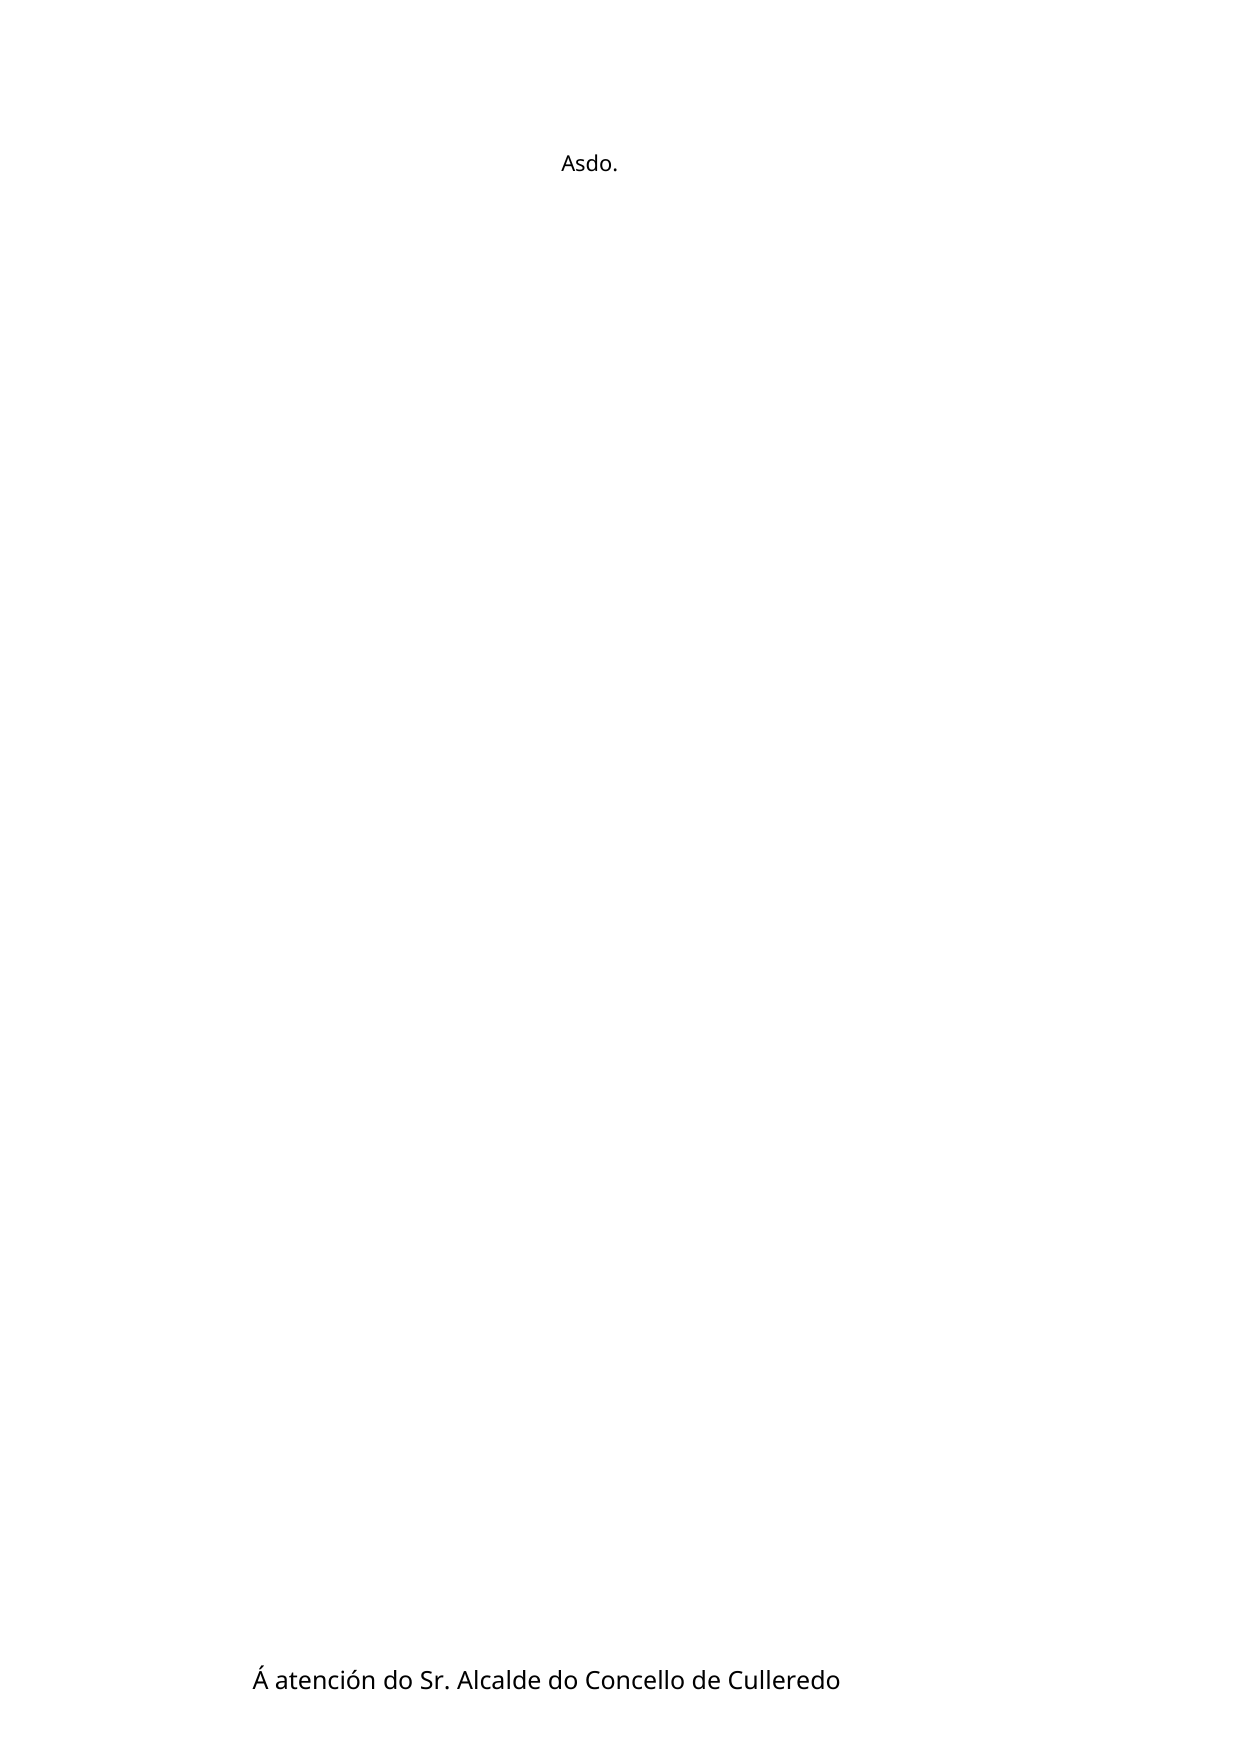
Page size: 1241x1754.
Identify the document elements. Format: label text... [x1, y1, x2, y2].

text Asdo. [396, 148, 1152, 177]
